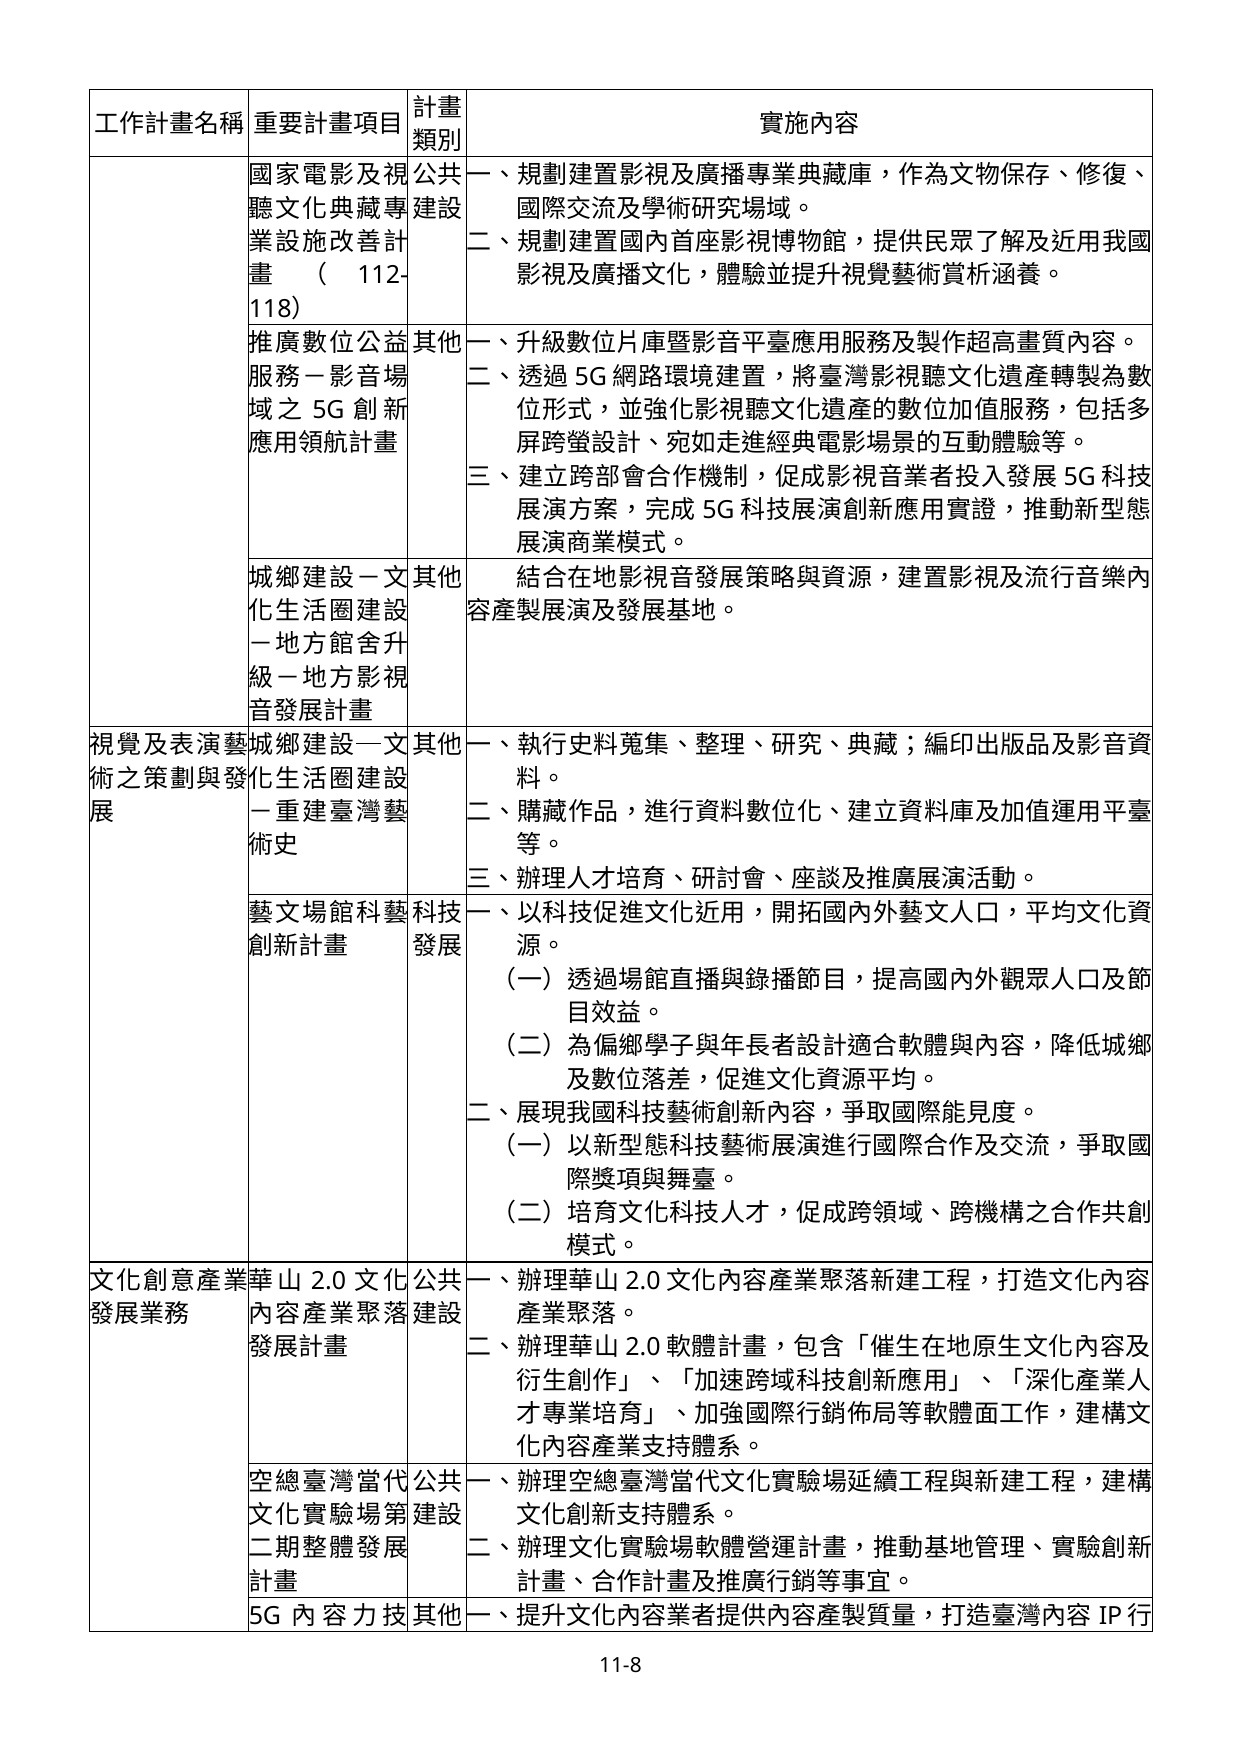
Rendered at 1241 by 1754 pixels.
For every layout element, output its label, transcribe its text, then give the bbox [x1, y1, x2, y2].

table_cell 空總臺灣當代文化實驗場第二期整體發展計畫 [249, 1464, 407, 1597]
table_cell 一、以科技促進文化近用，開拓國內外藝文人口，平均文化資源。 （一）透過場館直播與錄播節目，提高國內外觀眾人口及節目效益。 （二）為偏鄉學子與年長者設計適合軟體與內容，降低城鄉及數位落差，促進文化資源平均。 二、展現我國科技藝術創新內容，爭取國際能見度。 （一）以新型態科技藝術展演進行國際合作及交流，爭取國際獎項與舞臺。 （二）培育文化科技人才，促成跨領域、跨機構之合作共創模式。 [467, 895, 1152, 1261]
table_cell 其他 [408, 325, 466, 558]
table_cell 公共建設 [408, 1464, 466, 1597]
table_cell 一、辦理空總臺灣當代文化實驗場延續工程與新建工程，建構文化創新支持體系。 二、辦理文化實驗場軟體營運計畫，推動基地管理、實驗創新計畫、合作計畫及推廣行銷等事宜。 [467, 1464, 1152, 1597]
table_cell 城鄉建設─文化生活圈建設－重建臺灣藝術史 [249, 727, 407, 894]
table_cell 其他 [408, 559, 466, 726]
table_header 實施內容 [467, 90, 1152, 156]
table_cell 一、提升文化內容業者提供內容產製質量，打造臺灣內容IP行 [467, 1598, 1152, 1631]
table_cell 一、辦理華山2.0文化內容產業聚落新建工程，打造文化內容產業聚落。 二、辦理華山2.0軟體計畫，包含「催生在地原生文化內容及衍生創作」、「加速跨域科技創新應用」、「深化產業人才專業培育」、加強國際行銷佈局等軟體面工作，建構文化內容產業支持體系。 [467, 1263, 1152, 1462]
table_cell 一、規劃建置影視及廣播專業典藏庫，作為文物保存、修復、 國際交流及學術研究場域。 二、規劃建置國內首座影視博物館，提供民眾了解及近用我國 影視及廣播文化，體驗並提升視覺藝術賞析涵養。 [467, 157, 1152, 324]
table_cell 5G內容力技 [249, 1598, 407, 1631]
table_cell 視覺及表演藝術之策劃與發展 [90, 727, 248, 1261]
table_cell 藝文場館科藝創新計畫 [249, 895, 407, 1261]
table_cell 推廣數位公益服務－影音場域之5G創新應用領航計畫 [249, 325, 407, 558]
table_header 計畫類別 [408, 90, 466, 156]
table_cell 結合在地影視音發展策略與資源，建置影視及流行音樂內容產製展演及發展基地。 [467, 559, 1152, 726]
table_cell 公共建設 [408, 157, 466, 324]
table_cell 一、執行史料蒐集、整理、研究、典藏；編印出版品及影音資料。 二、購藏作品，進行資料數位化、建立資料庫及加值運用平臺等。 三、辦理人才培育、研討會、座談及推廣展演活動。 [467, 727, 1152, 894]
table_cell 其他 [408, 1598, 466, 1631]
table_cell 華山2.0文化內容產業聚落發展計畫 [249, 1263, 407, 1462]
table_cell 科技發展 [408, 895, 466, 1261]
table_header 重要計畫項目 [249, 90, 407, 156]
table_cell 國家電影及視聽文化典藏專業設施改善計畫（112-118） [249, 157, 407, 324]
table_cell 城鄉建設－文化生活圈建設－地方館舍升級－地方影視音發展計畫 [249, 559, 407, 726]
table_cell 公共建設 [408, 1263, 466, 1462]
table_cell 文化創意產業發展業務 [90, 1263, 248, 1631]
table_cell 其他 [408, 727, 466, 894]
table_header 工作計畫名稱 [90, 90, 248, 156]
table_cell 一、升級數位片庫暨影音平臺應用服務及製作超高畫質內容。 二、透過5G網路環境建置，將臺灣影視聽文化遺產轉製為數位形式，並強化影視聽文化遺產的數位加值服務，包括多屏跨螢設計、宛如走進經典電影場景的互動體驗等。 三、建立跨部會合作機制，促成影視音業者投入發展5G科技展演方案，完成5G科技展演創新應用實證，推動新型態展演商業模式。 [467, 325, 1152, 558]
